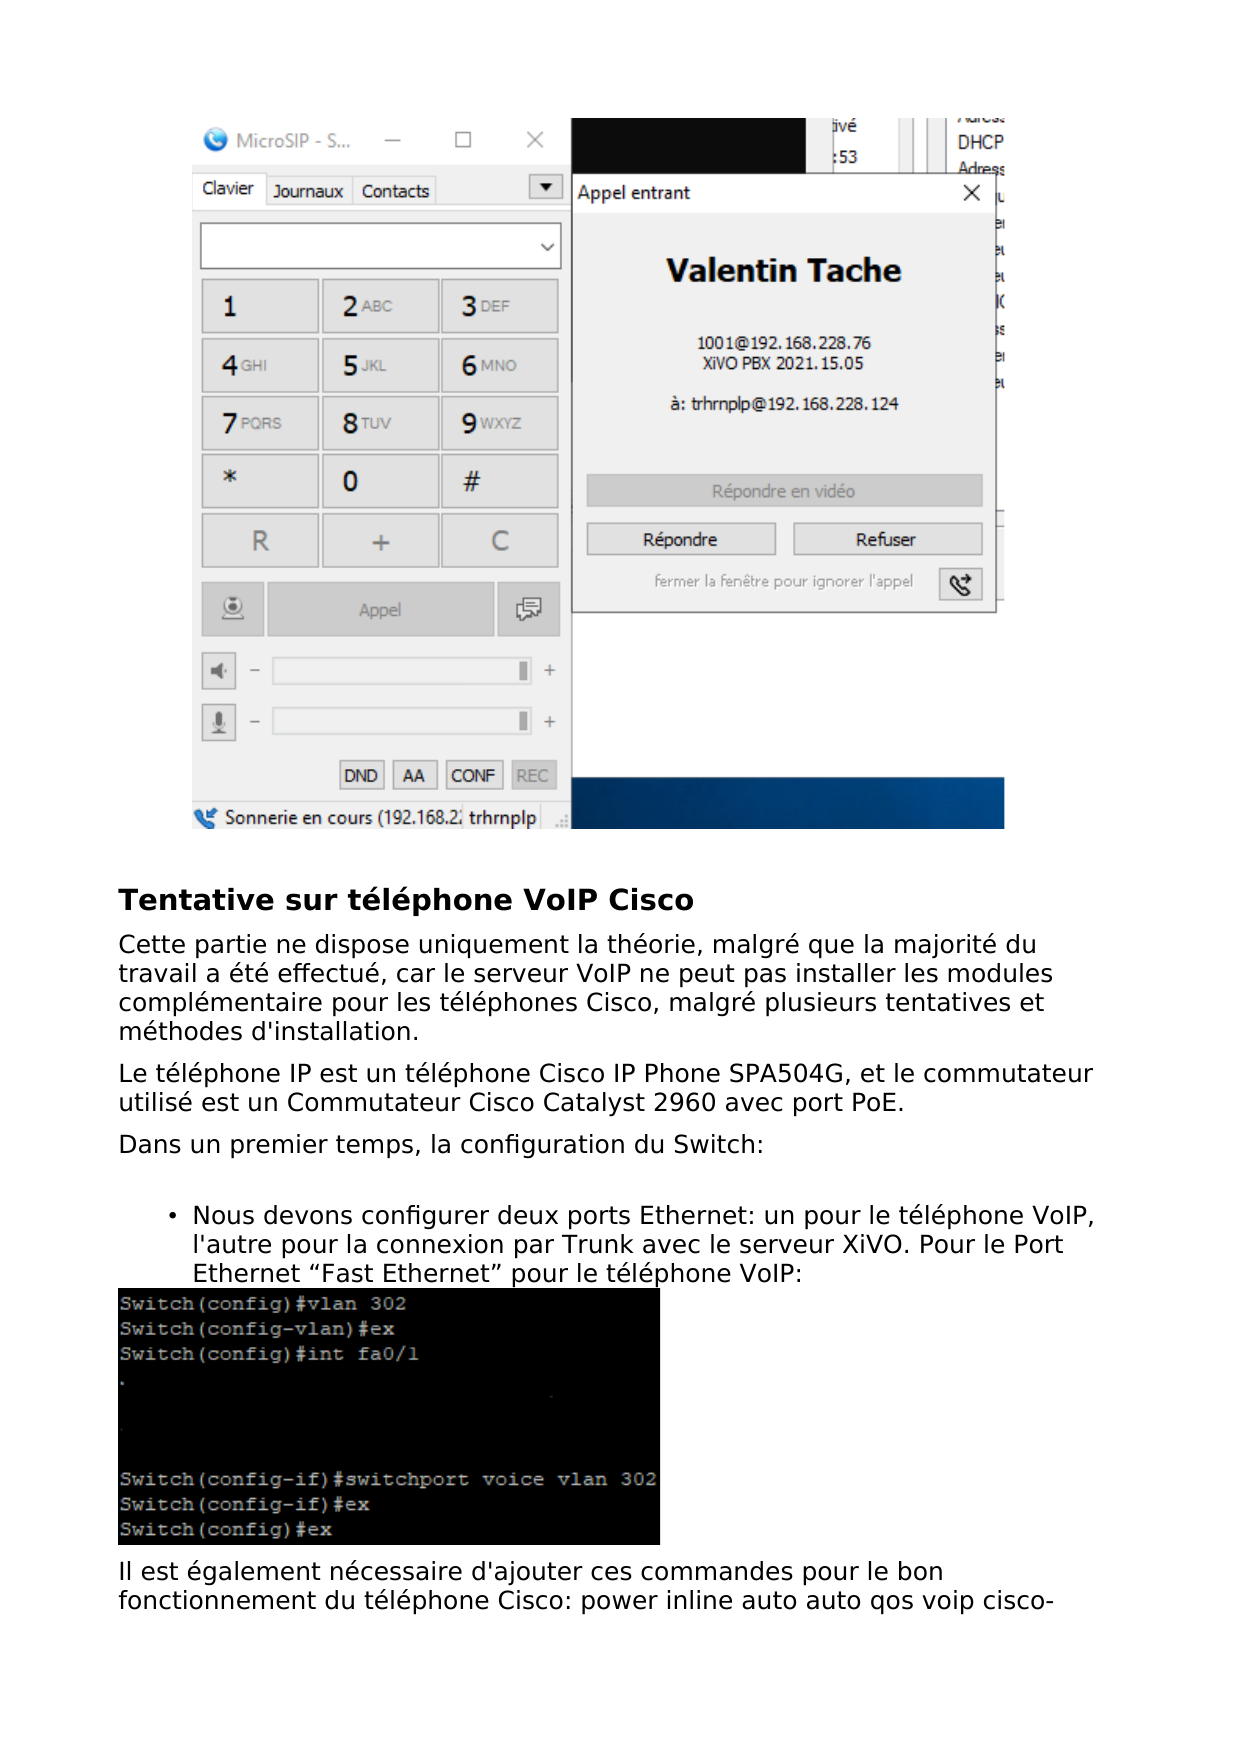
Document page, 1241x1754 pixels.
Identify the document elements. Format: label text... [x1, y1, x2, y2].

text Cette partie ne dispose uniquement la théorie, malgré que la majorité du travail a été effectué, car le serveur VoIP ne peut pas installer les modules complémentaire pour les téléphones Cisco, malgré plusieurs tentatives et méthodes d'installation. [118, 930, 1122, 1047]
subtitle Tentative sur téléphone VoIP Cisco [118, 883, 1122, 917]
text Dans un premier temps, la configuration du Switch: [118, 1130, 1122, 1159]
picture [192, 118, 1005, 829]
list [177, 118, 192, 829]
list Nous devons configurer deux ports Ethernet: un pour le téléphone VoIP, l'autre pour la connexion par Trunk avec le serveur XiVO. Pour le Port Ethernet “Fast Ethernet” pour le téléphone VoIP: [177, 1201, 1122, 1289]
picture [118, 1288, 661, 1545]
text Il est également nécessaire d'ajouter ces commandes pour le bon fonctionnement du téléphone Cisco: power inline auto auto qos voip cisco- [118, 1557, 1122, 1616]
text Le téléphone IP est un téléphone Cisco IP Phone SPA504G, et le commutateur utilisé est un Commutateur Cisco Catalyst 2960 avec port PoE. [118, 1059, 1122, 1117]
list [1005, 118, 1122, 829]
